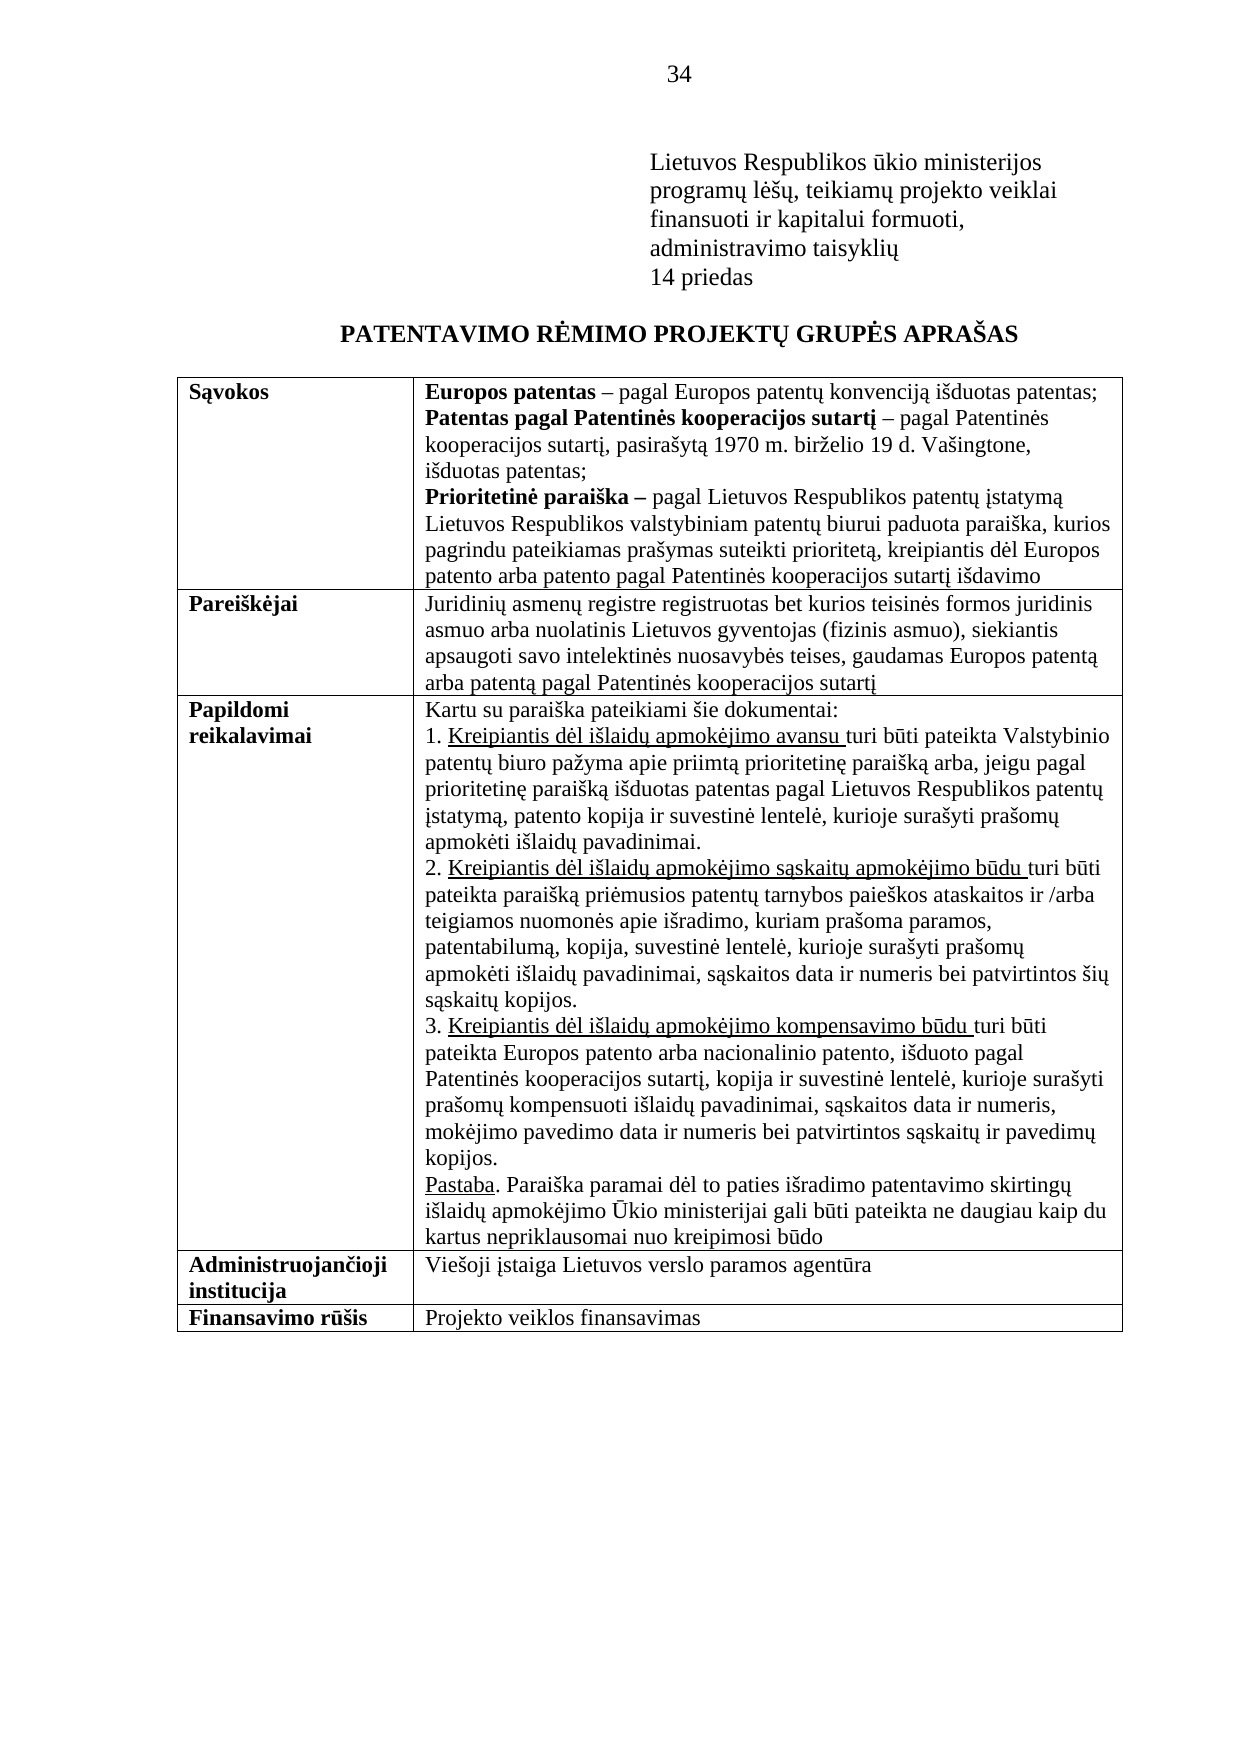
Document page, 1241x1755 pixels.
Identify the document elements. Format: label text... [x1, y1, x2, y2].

table_header Sąvokos [178, 378, 413, 589]
table_cell Juridinių asmenų registre registruotas bet kurios teisinės formos juridinis asmuo arba nuolatinis Lietuvos gyventojas (fizinis asmuo), siekiantis apsaugoti savo intelektinės nuosavybės teises, gaudamas Europos patentą arba patentą pagal Patentinės kooperacijos sutartį [414, 590, 1122, 695]
text administravimo taisyklių [649, 233, 1181, 262]
text Lietuvos Respublikos ūkio ministerijos [649, 147, 1181, 176]
table_cell Kartu su paraiška pateikiami šie dokumentai: 1. Kreipiantis dėl išlaidų apmokėjimo avansu turi būti pateikta Valstybinio patentų biuro pažyma apie priimtą prioritetinę paraišką arba, jeigu pagal prioritetinę paraišką išduotas patentas pagal Lietuvos Respublikos patentų įstatymą, patento kopija ir suvestinė lentelė, kurioje surašyti prašomų apmokėti išlaidų pavadinimai. 2. Kreipiantis dėl išlaidų apmokėjimo sąskaitų apmokėjimo būdu turi būti pateikta paraišką priėmusios patentų tarnybos paieškos ataskaitos ir /arba teigiamos nuomonės apie išradimo, kuriam prašoma paramos, patentabilumą, kopija, suvestinė lentelė, kurioje surašyti prašomų apmokėti išlaidų pavadinimai, sąskaitos data ir numeris bei patvirtintos šių sąskaitų kopijos. 3. Kreipiantis dėl išlaidų apmokėjimo kompensavimo būdu turi būti pateikta Europos patento arba nacionalinio patento, išduoto pagal Patentinės kooperacijos sutartį, kopija ir suvestinė lentelė, kurioje surašyti prašomų kompensuoti išlaidų pavadinimai, sąskaitos data ir numeris, mokėjimo pavedimo data ir numeris bei patvirtintos sąskaitų ir pavedimų kopijos. Pastaba. Paraiška paramai dėl to paties išradimo patentavimo skirtingų išlaidų apmokėjimo Ūkio ministerijai gali būti pateikta ne daugiau kaip du kartus nepriklausomai nuo kreipimosi būdo [414, 696, 1122, 1250]
table_cell Pareiškėjai [178, 590, 413, 695]
table_cell Administruojančioji institucija [178, 1251, 413, 1303]
table_cell Viešoji įstaiga Lietuvos verslo paramos agentūra [414, 1251, 1122, 1303]
table_cell Projekto veiklos finansavimas [414, 1305, 1122, 1331]
table_cell Finansavimo rūšis [178, 1305, 413, 1331]
text programų lėšų, teikiamų projekto veiklai [649, 176, 1181, 204]
text PATENTAVIMO RĖMIMO PROJEKTŲ GRUPĖS APRAŠAS [177, 319, 1181, 348]
text 14 priedas [649, 262, 1181, 291]
text finansuoti ir kapitalui formuoti, [649, 204, 1181, 233]
table_header Europos patentas – pagal Europos patentų konvenciją išduotas patentas; Patentas pagal Patentinės kooperacijos sutartį – pagal Patentinės kooperacijos sutartį, pasirašytą 1970 m. birželio 19 d. Vašingtone, išduotas patentas; Prioritetinė paraiška – pagal Lietuvos Respublikos patentų įstatymą Lietuvos Respublikos valstybiniam patentų biurui paduota paraiška, kurios pagrindu pateikiamas prašymas suteikti prioritetą, kreipiantis dėl Europos patento arba patento pagal Patentinės kooperacijos sutartį išdavimo [414, 378, 1122, 589]
table_cell Papildomi reikalavimai [178, 696, 413, 1250]
